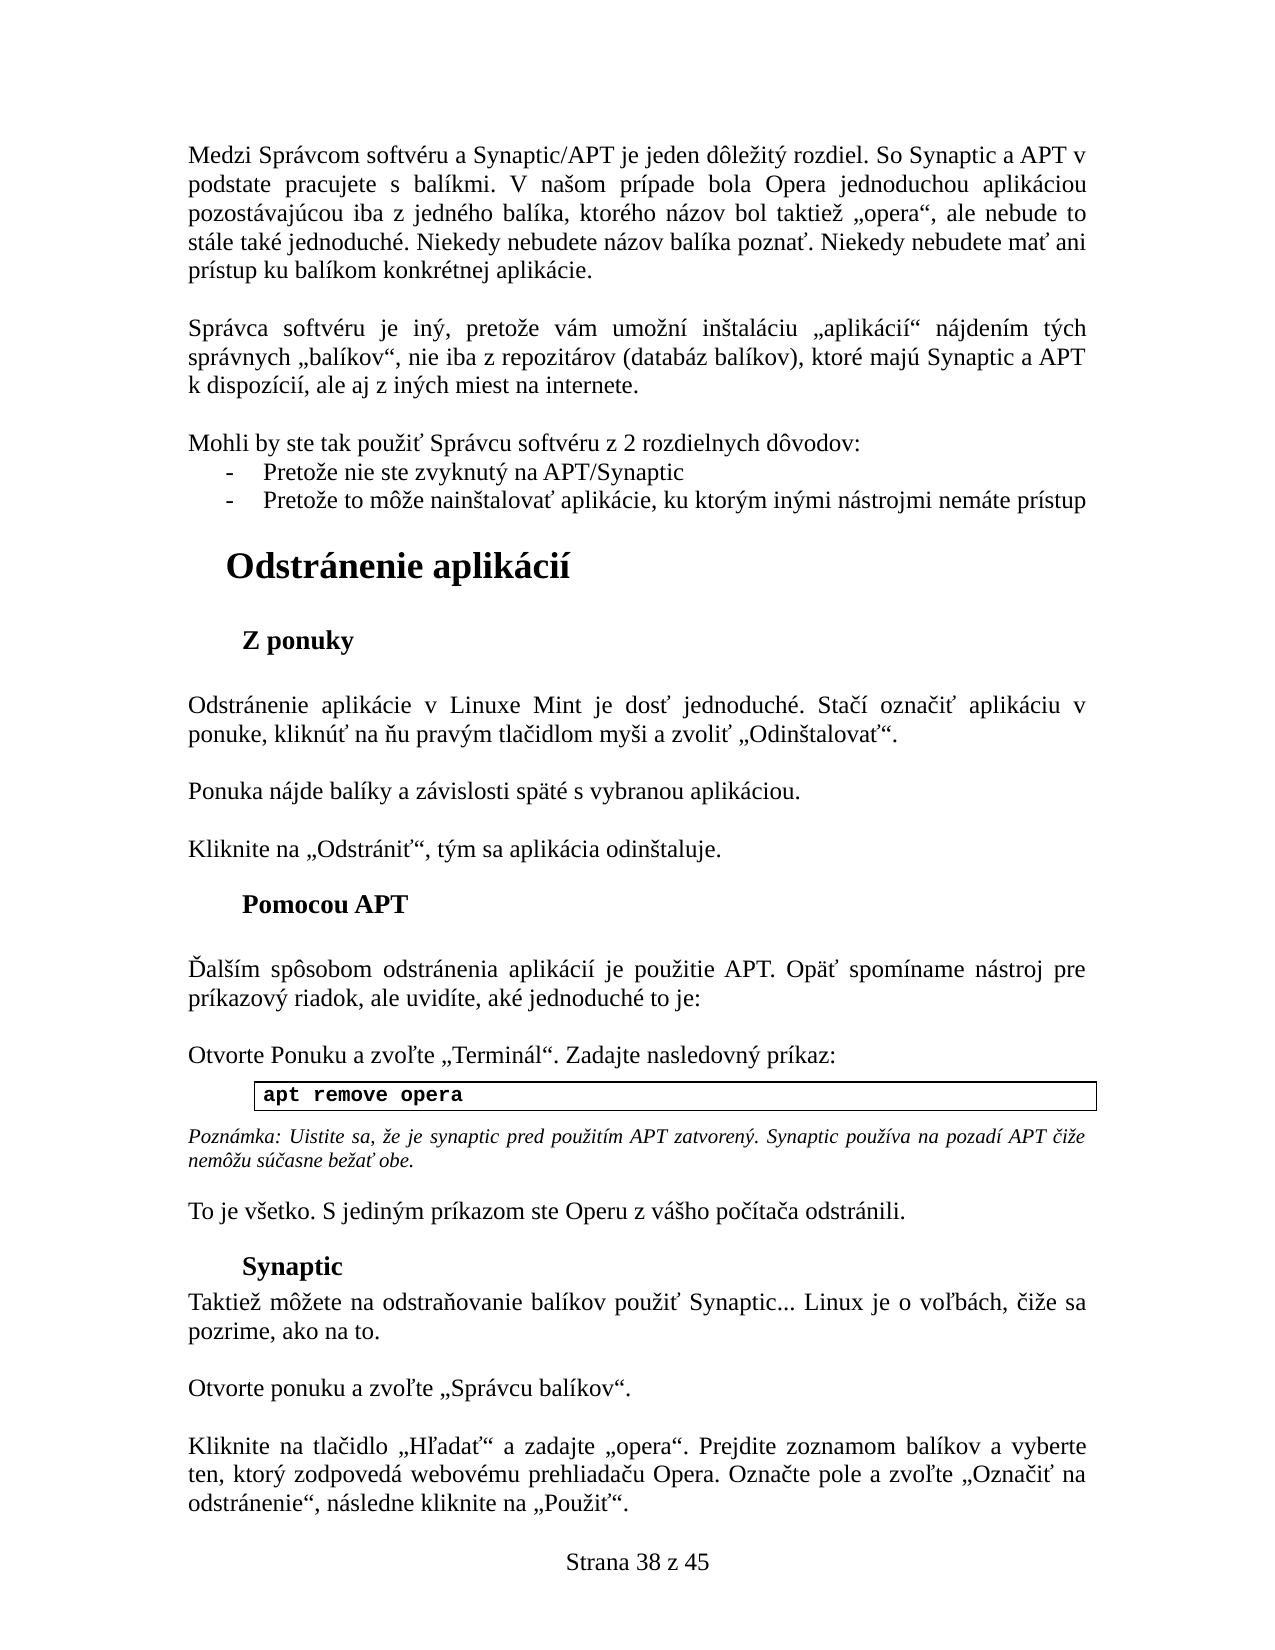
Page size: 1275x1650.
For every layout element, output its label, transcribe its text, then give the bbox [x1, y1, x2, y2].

subtitle Synaptic [188, 1250, 1087, 1281]
text To je všetko. S jediným príkazom ste Operu z vášho počítača odstránili. [188, 1196, 1087, 1225]
subtitle Odstránenie aplikácií [188, 543, 1087, 587]
text Taktiež môžete na odstraňovanie balíkov použiť Synaptic... Linux je o voľbách, čiže sa pozrime, ako na to. [188, 1287, 1087, 1344]
text Medzi Správcom softvéru a Synaptic/APT je jeden dôležitý rozdiel. So Synaptic a APT v podstate pracujete s balíkmi. V našom prípade bola Opera jednoduchou aplikáciou pozostávajúcou iba z jedného balíka, ktorého názov bol taktiež „opera“, ale nebude to stále také jednoduché. Niekedy nebudete názov balíka poznať. Niekedy nebudete mať ani prístup ku balíkom konkrétnej aplikácie. [188, 141, 1087, 284]
text Poznámka: Uistite sa, že je synaptic pred použitím APT zatvorený. Synaptic používa na pozadí APT čiže nemôžu súčasne bežať obe. [188, 1124, 1087, 1172]
text Ďalším spôsobom odstránenia aplikácií je použitie APT. Opäť spomíname nástroj pre príkazový riadok, ale uvidíte, aké jednoduché to je: [188, 954, 1087, 1011]
subtitle Z ponuky [188, 624, 1087, 655]
text Kliknite na tlačidlo „Hľadať“ a zadajte „opera“. Prejdite zoznamom balíkov a vyberte ten, ktorý zodpovedá webovému prehliadaču Opera. Označte pole a zvoľte „Označiť na odstránenie“, následne kliknite na „Použiť“. [188, 1431, 1087, 1517]
text Kliknite na „Odstrániť“, tým sa aplikácia odinštaluje. [188, 834, 1087, 863]
text Správca softvéru je iný, pretože vám umožní inštaláciu „aplikácií“ nájdením tých správnych „balíkov“, nie iba z repozitárov (databáz balíkov), ktoré majú Synaptic a APT k dispozícií, ale aj z iných miest na internete. [188, 313, 1087, 399]
text Ponuka nájde balíky a závislosti späté s vybranou aplikáciou. [188, 776, 1087, 805]
text Otvorte Ponuku a zvoľte „Terminál“. Zadajte nasledovný príkaz: [188, 1040, 1087, 1069]
list Pretože to môže nainštalovať aplikácie, ku ktorým inými nástrojmi nemáte prístup [225, 486, 1087, 514]
list Pretože nie ste zvyknutý na APT/Synaptic [225, 457, 1087, 486]
text apt remove opera [255, 1083, 1096, 1110]
text Otvorte ponuku a zvoľte „Správcu balíkov“. [188, 1373, 1087, 1402]
text Mohli by ste tak použiť Správcu softvéru z 2 rozdielnych dôvodov: [188, 428, 1087, 457]
subtitle Pomocou APT [188, 888, 1087, 919]
text Odstránenie aplikácie v Linuxe Mint je dosť jednoduché. Stačí označiť aplikáciu v ponuke, kliknúť na ňu pravým tlačidlom myši a zvoliť „Odinštalovať“. [188, 690, 1087, 748]
